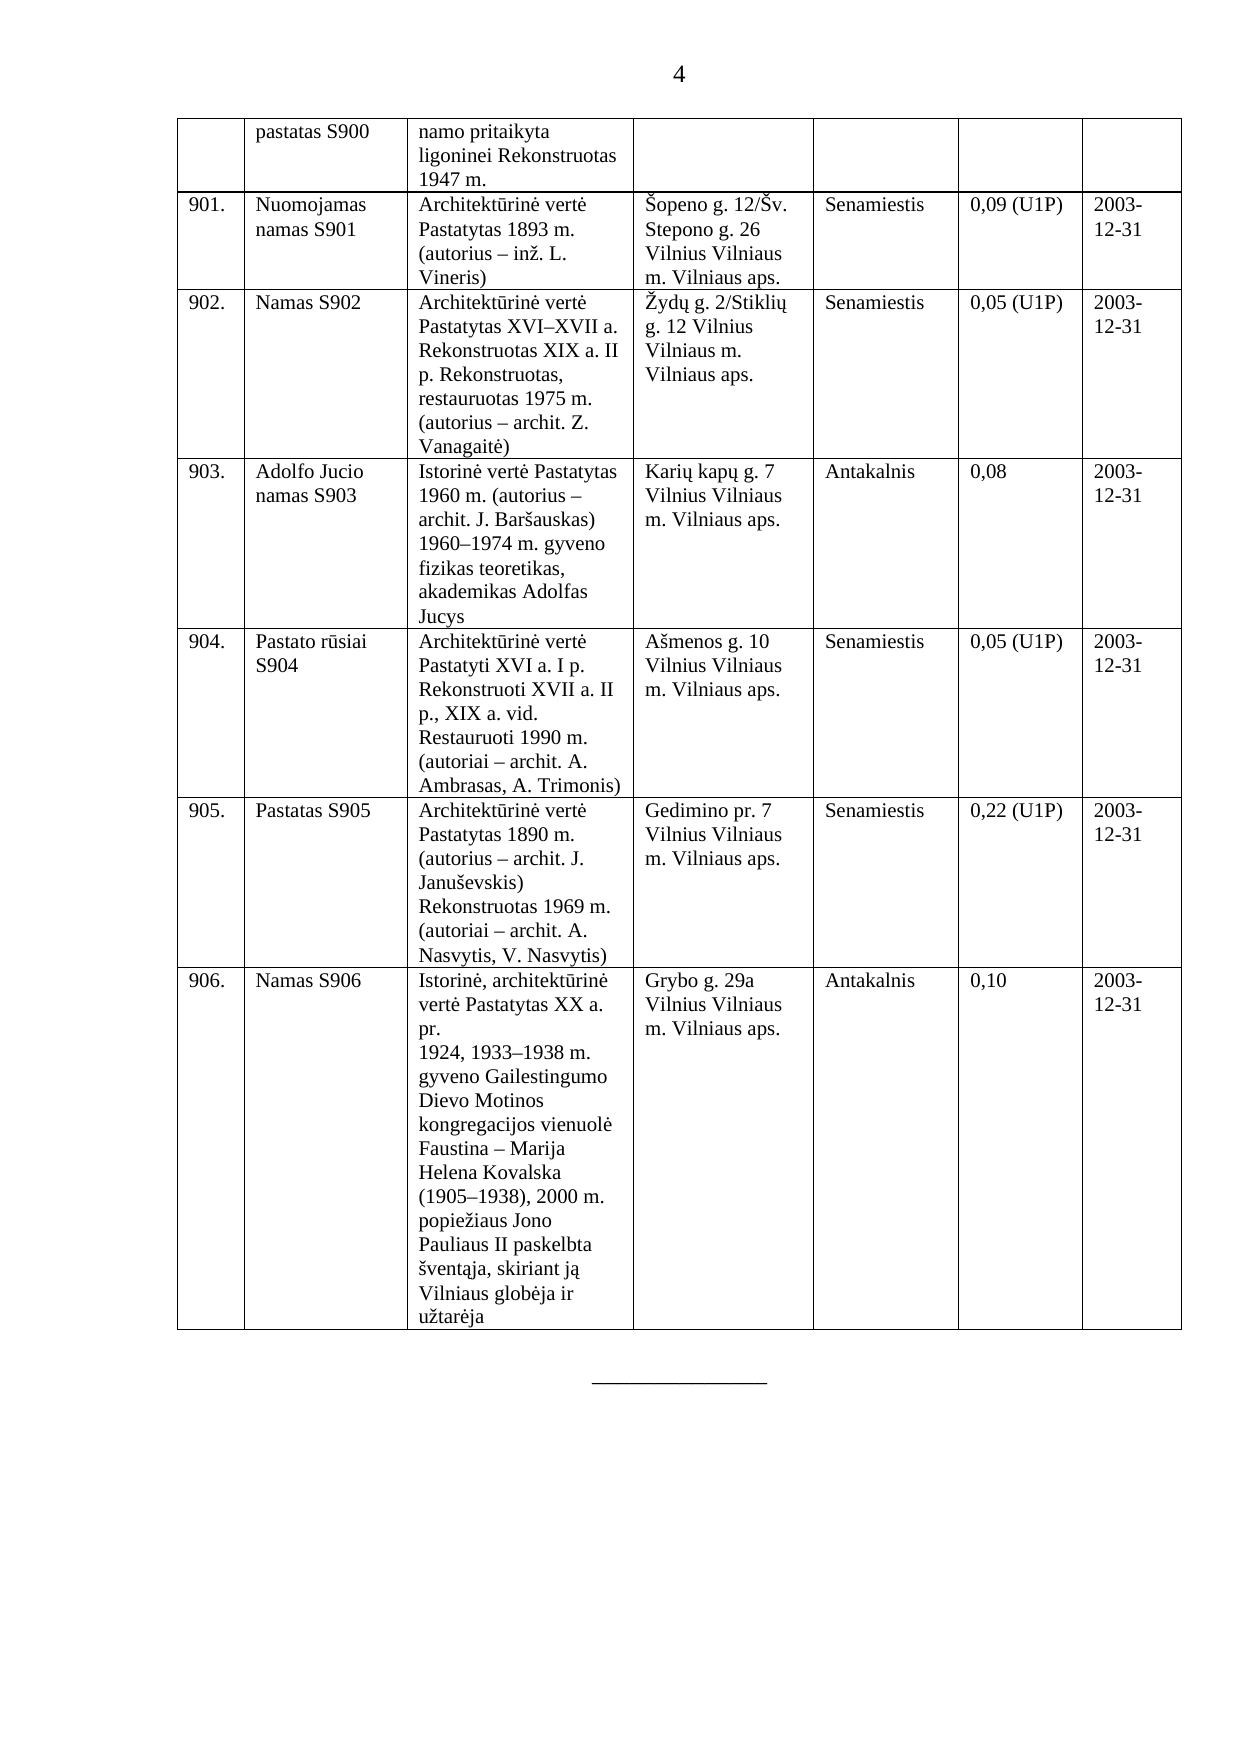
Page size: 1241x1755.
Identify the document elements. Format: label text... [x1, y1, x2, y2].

table_cell 0,08 [959, 459, 1082, 531]
table_cell 903. [178, 459, 244, 531]
table_cell [814, 1040, 958, 1328]
table_cell 0,05 (U1P) [959, 629, 1082, 797]
table_cell Namas S906 [245, 968, 407, 1040]
table_cell [245, 1040, 407, 1328]
table_cell 2003-12-31 [1083, 290, 1181, 458]
table_cell 0,10 [959, 968, 1082, 1040]
table_cell Istorinė vertė Pastatytas 1960 m. (autorius – archit. J. Baršauskas) [408, 459, 633, 531]
table_cell Istorinė, architektūrinė vertė Pastatytas XX a. pr. [408, 968, 633, 1040]
table_cell 0,22 (U1P) [959, 798, 1082, 967]
table_cell Žydų g. 2/Stiklių g. 12 Vilnius Vilniaus m. Vilniaus aps. [634, 290, 813, 458]
table_cell Senamiestis [814, 629, 958, 797]
table_cell 1924, 1933–1938 m. gyveno Gailestingumo Dievo Motinos kongregacijos vienuolė Faustina – Marija Helena Kovalska (1905–1938), 2000 m. popiežiaus Jono Pauliaus II paskelbta šventąja, skiriant ją Vilniaus globėja ir užtarėja [408, 1040, 633, 1328]
table_cell 0,05 (U1P) [959, 290, 1082, 458]
table_cell [634, 531, 813, 628]
table_cell [1083, 531, 1181, 628]
table_cell Architektūrinė vertė Pastatyti XVI a. I p. Rekonstruoti XVII a. II p., XIX a. vid. Restauruoti 1990 m. (autoriai – archit. A. Ambrasas, A. Trimonis) [408, 629, 633, 797]
table_cell Senamiestis [814, 798, 958, 967]
table_cell [959, 119, 1082, 191]
table_cell [814, 119, 958, 191]
table_cell Grybo g. 29a Vilnius Vilniaus m. Vilniaus aps. [634, 968, 813, 1040]
table_cell 1960–1974 m. gyveno fizikas teoretikas, akademikas Adolfas Jucys [408, 531, 633, 628]
text ______________ [177, 1358, 1181, 1387]
table_cell Gedimino pr. 7 Vilnius Vilniaus m. Vilniaus aps. [634, 798, 813, 967]
table_cell Ašmenos g. 10 Vilnius Vilniaus m. Vilniaus aps. [634, 629, 813, 797]
table_cell Karių kapų g. 7 Vilnius Vilniaus m. Vilniaus aps. [634, 459, 813, 531]
table_cell Architektūrinė vertė Pastatytas 1890 m. (autorius – archit. J. Januševskis) Rekonstruotas 1969 m. (autoriai – archit. A. Nasvytis, V. Nasvytis) [408, 798, 633, 967]
table_cell Senamiestis [814, 290, 958, 458]
table_cell 2003-12-31 [1083, 459, 1181, 531]
table_cell namo pritaikyta ligoninei Rekonstruotas 1947 m. [408, 119, 633, 191]
table_cell [178, 531, 244, 628]
table_cell Nuomojamas namas S901 [245, 193, 407, 289]
table_cell 904. [178, 629, 244, 797]
table_cell 2003-12-31 [1083, 798, 1181, 967]
table_cell Namas S902 [245, 290, 407, 458]
table_cell [634, 119, 813, 191]
table_cell [1083, 119, 1181, 191]
table_cell [1083, 1040, 1181, 1328]
table_cell 2003-12-31 [1083, 968, 1181, 1040]
table_cell Pastatas S905 [245, 798, 407, 967]
table_cell [959, 1040, 1082, 1328]
table_cell 2003-12-31 [1083, 193, 1181, 289]
table_cell Senamiestis [814, 193, 958, 289]
table_cell Šopeno g. 12/Šv. Stepono g. 26 Vilnius Vilniaus m. Vilniaus aps. [634, 193, 813, 289]
table_cell pastatas S900 [245, 119, 407, 191]
table_cell [634, 1040, 813, 1328]
table_cell 901. [178, 193, 244, 289]
table_cell 0,09 (U1P) [959, 193, 1082, 289]
table_cell 2003-12-31 [1083, 629, 1181, 797]
table_cell [245, 531, 407, 628]
table_cell Antakalnis [814, 459, 958, 531]
table_cell Adolfo Jucio namas S903 [245, 459, 407, 531]
table_cell [178, 1040, 244, 1328]
table_cell [959, 531, 1082, 628]
table_cell 905. [178, 798, 244, 967]
table_cell 906. [178, 968, 244, 1040]
table_cell [814, 531, 958, 628]
table_cell Antakalnis [814, 968, 958, 1040]
table_cell [178, 119, 244, 191]
table_cell Architektūrinė vertė Pastatytas 1893 m. (autorius – inž. L. Vineris) [408, 193, 633, 289]
table_cell Pastato rūsiai S904 [245, 629, 407, 797]
table_cell 902. [178, 290, 244, 458]
table_cell Architektūrinė vertė Pastatytas XVI–XVII a. Rekonstruotas XIX a. II p. Rekonstruotas, restauruotas 1975 m. (autorius – archit. Z. Vanagaitė) [408, 290, 633, 458]
